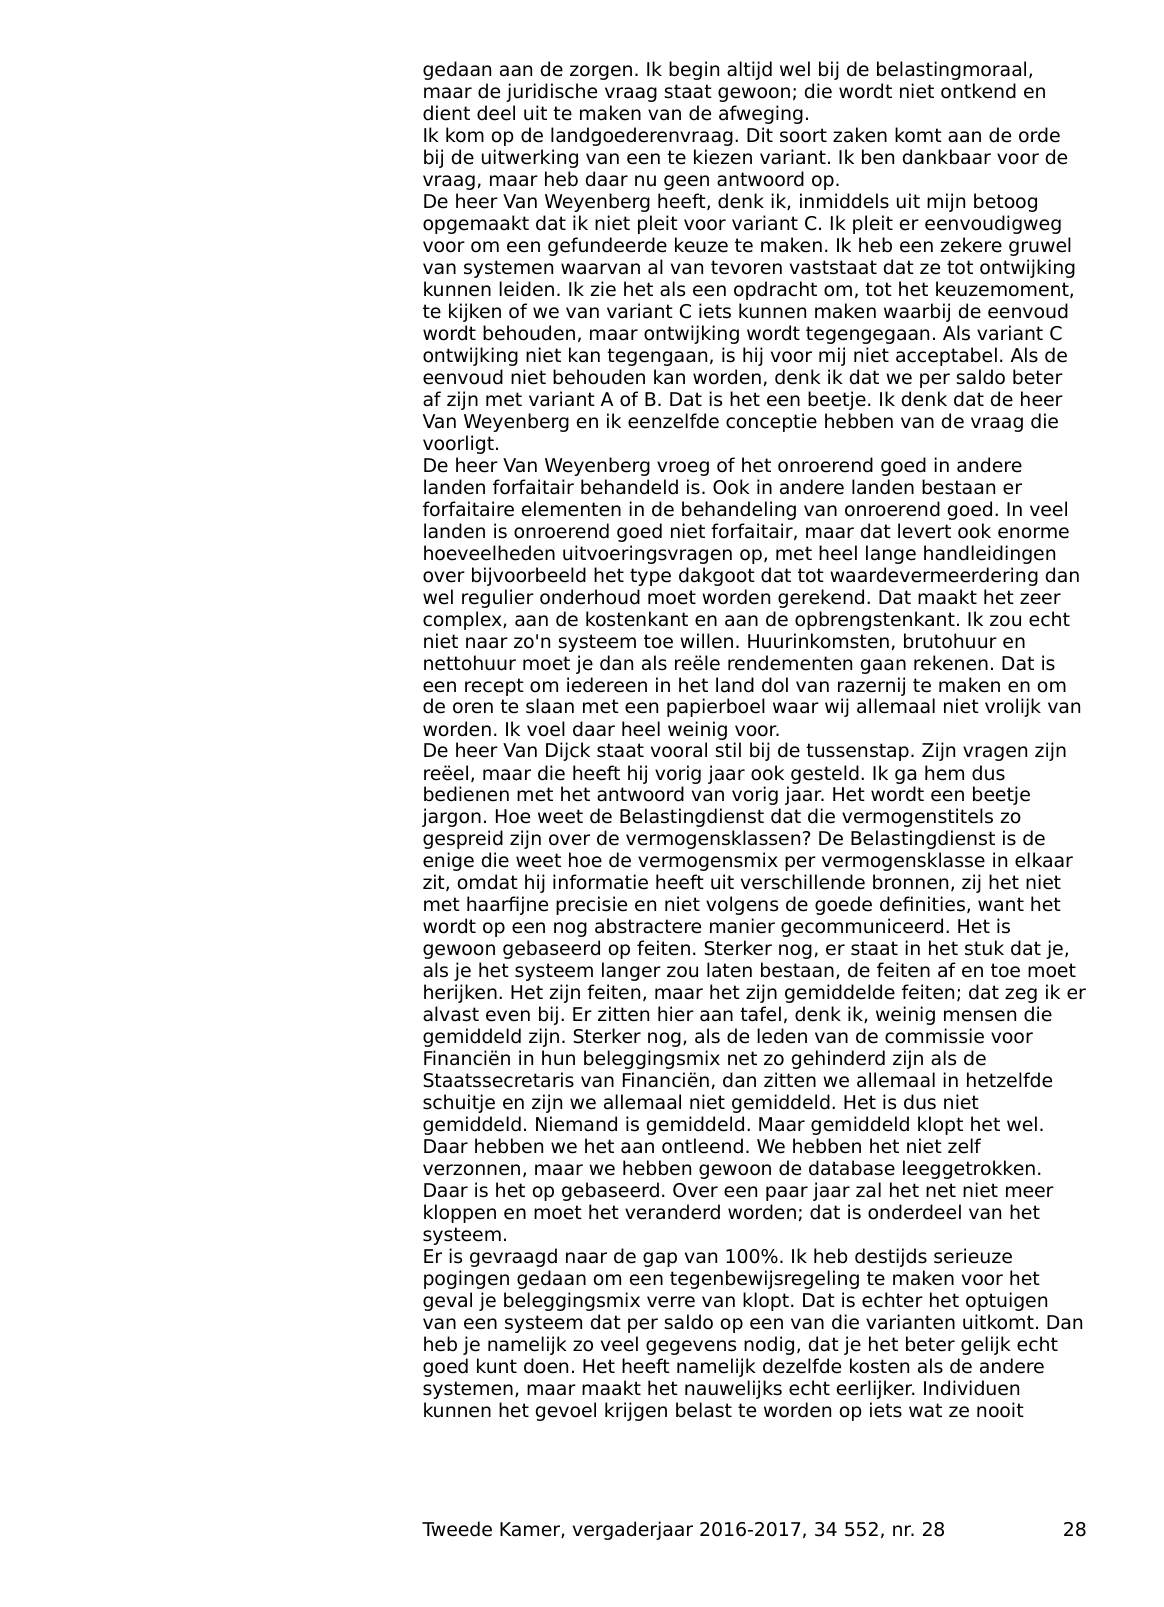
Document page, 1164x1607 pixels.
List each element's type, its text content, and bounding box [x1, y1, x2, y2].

text De heer Van Weyenberg heeft, denk ik, inmiddels uit mijn betoog opgemaakt dat ik niet pleit voor variant C. Ik pleit er eenvoudigweg voor om een gefundeerde keuze te maken. Ik heb een zekere gruwel van systemen waarvan al van tevoren vaststaat dat ze tot ontwijking kunnen leiden. Ik zie het als een opdracht om, tot het keuzemoment, te kijken of we van variant C iets kunnen maken waarbij de eenvoud wordt behouden, maar ontwijking wordt tegengegaan. Als variant C ontwijking niet kan tegengaan, is hij voor mij niet acceptabel. Als de eenvoud niet behouden kan worden, denk ik dat we per saldo beter af zijn met variant A of B. Dat is het een beetje. Ik denk dat de heer Van Weyenberg en ik eenzelfde conceptie hebben van de vraag die voorligt. [422, 191, 1087, 455]
text gedaan aan de zorgen. Ik begin altijd wel bij de belastingmoraal, maar de juridische vraag staat gewoon; die wordt niet ontkend en dient deel uit te maken van de afweging. [422, 59, 1087, 125]
text De heer Van Weyenberg vroeg of het onroerend goed in andere landen forfaitair behandeld is. Ook in andere landen bestaan er forfaitaire elementen in de behandeling van onroerend goed. In veel landen is onroerend goed niet forfaitair, maar dat levert ook enorme hoeveelheden uitvoeringsvragen op, met heel lange handleidingen over bijvoorbeeld het type dakgoot dat tot waardevermeerdering dan wel regulier onderhoud moet worden gerekend. Dat maakt het zeer complex, aan de kostenkant en aan de opbrengstenkant. Ik zou echt niet naar zo'n systeem toe willen. Huurinkomsten, brutohuur en nettohuur moet je dan als reële rendementen gaan rekenen. Dat is een recept om iedereen in het land dol van razernij te maken en om de oren te slaan met een papierboel waar wij allemaal niet vrolijk van worden. Ik voel daar heel weinig voor. [422, 455, 1087, 740]
text De heer Van Dijck staat vooral stil bij de tussenstap. Zijn vragen zijn reëel, maar die heeft hij vorig jaar ook gesteld. Ik ga hem dus bedienen met het antwoord van vorig jaar. Het wordt een beetje jargon. Hoe weet de Belastingdienst dat die vermogenstitels zo gespreid zijn over de vermogensklassen? De Belastingdienst is de enige die weet hoe de vermogensmix per vermogensklasse in elkaar zit, omdat hij informatie heeft uit verschillende bronnen, zij het niet met haarfijne precisie en niet volgens de goede definities, want het wordt op een nog abstractere manier gecommuniceerd. Het is gewoon gebaseerd op feiten. Sterker nog, er staat in het stuk dat je, als je het systeem langer zou laten bestaan, de feiten af en toe moet herijken. Het zijn feiten, maar het zijn gemiddelde feiten; dat zeg ik er alvast even bij. Er zitten hier aan tafel, denk ik, weinig mensen die gemiddeld zijn. Sterker nog, als de leden van de commissie voor Financiën in hun beleggingsmix net zo gehinderd zijn als de Staatssecretaris van Financiën, dan zitten we allemaal in hetzelfde schuitje en zijn we allemaal niet gemiddeld. Het is dus niet gemiddeld. Niemand is gemiddeld. Maar gemiddeld klopt het wel. Daar hebben we het aan ontleend. We hebben het niet zelf verzonnen, maar we hebben gewoon de database leeggetrokken. Daar is het op gebaseerd. Over een paar jaar zal het net niet meer kloppen en moet het veranderd worden; dat is onderdeel van het systeem. [422, 740, 1087, 1246]
text Ik kom op de landgoederenvraag. Dit soort zaken komt aan de orde bij de uitwerking van een te kiezen variant. Ik ben dankbaar voor de vraag, maar heb daar nu geen antwoord op. [422, 125, 1087, 191]
text Er is gevraagd naar de gap van 100%. Ik heb destijds serieuze pogingen gedaan om een tegenbewijsregeling te maken voor het geval je beleggingsmix verre van klopt. Dat is echter het optuigen van een systeem dat per saldo op een van die varianten uitkomt. Dan heb je namelijk zo veel gegevens nodig, dat je het beter gelijk echt goed kunt doen. Het heeft namelijk dezelfde kosten als de andere systemen, maar maakt het nauwelijks echt eerlijker. Individuen kunnen het gevoel krijgen belast te worden op iets wat ze nooit [422, 1246, 1087, 1422]
